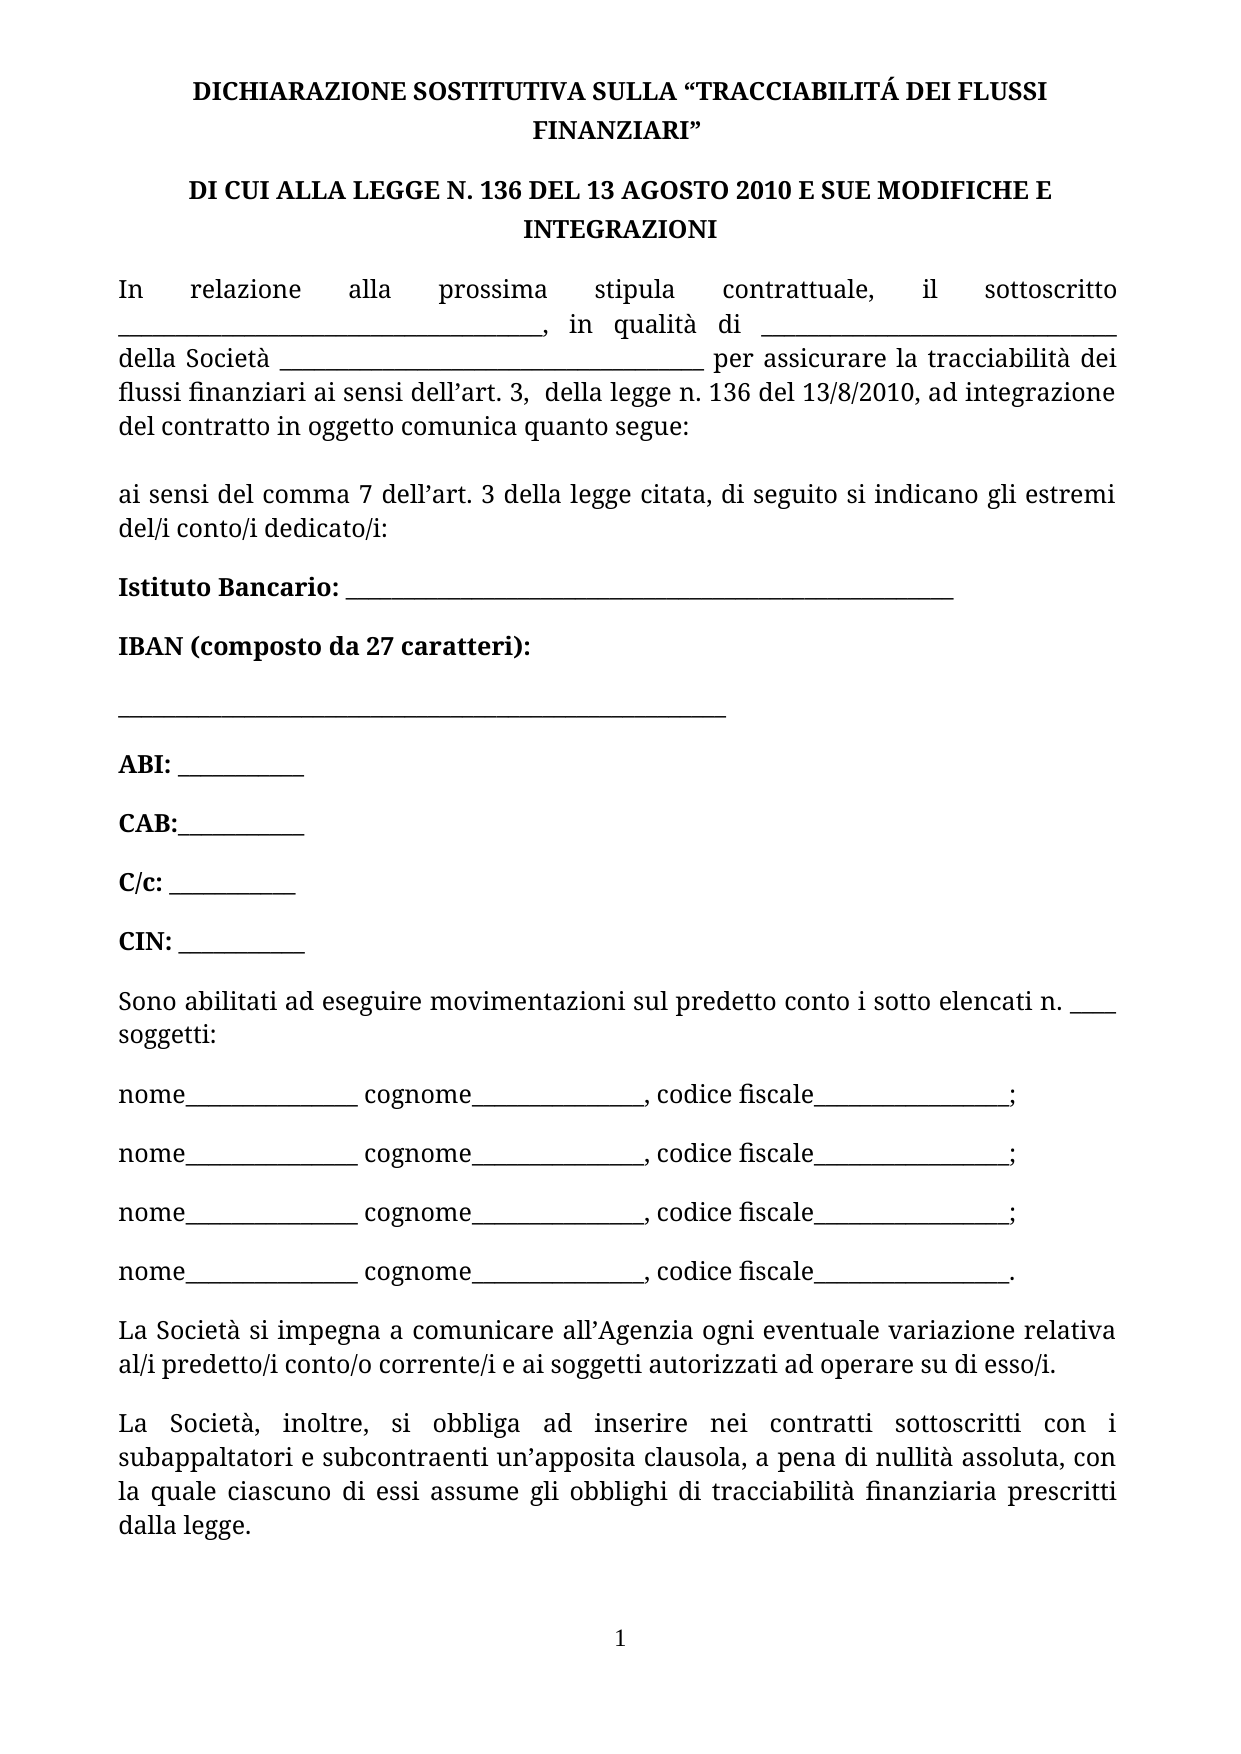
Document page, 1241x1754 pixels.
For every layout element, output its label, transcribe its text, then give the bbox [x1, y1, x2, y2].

text La Società, inoltre, si obbliga ad inserire nei contratti sottoscritti con i subappaltatori e subcontraenti un’apposita clausola, a pena di nullità assoluta, con la quale ciascuno di essi assume gli obblighi di tracciabilità finanziaria prescritti dalla legge. [118, 1406, 1117, 1542]
text nome_______________ cognome_______________, codice fiscale_________________; [118, 1194, 1122, 1228]
text nome_______________ cognome_______________, codice fiscale_________________. [118, 1253, 1117, 1287]
text nome_______________ cognome_______________, codice fiscale_________________; [118, 1135, 1117, 1169]
text CIN: ___________ [118, 924, 1122, 958]
text IBAN (composto da 27 caratteri): [118, 629, 1122, 663]
text nome_______________ cognome_______________, codice fiscale_________________; [118, 1076, 1117, 1110]
text Sono abilitati ad eseguire movimentazioni sul predetto conto i sotto elencati n. ____ soggetti: [118, 983, 1117, 1051]
text In relazione alla prossima stipula contrattuale, il sottoscritto _____________________________________, in qualità di _______________________________ della Società _____________________________________ per assicurare la tracciabilità dei flussi finanziari ai sensi dell’art. 3, della legge n. 136 del 13/8/2010, ad integrazione del contratto in oggetto comunica quanto segue: [118, 272, 1117, 442]
text ABI: ___________ [118, 747, 1122, 781]
text DI CUI ALLA LEGGE N. 136 DEL 13 AGOSTO 2010 E SUE MODIFICHE E INTEGRAZIONI [118, 173, 1122, 246]
text C/c: ___________ [118, 865, 1122, 899]
text La Società si impegna a comunicare all’Agenzia ogni eventuale variazione relativa al/i predetto/i conto/o corrente/i e ai soggetti autorizzati ad operare su di esso/i. [118, 1312, 1117, 1381]
text DICHIARAZIONE SOSTITUTIVA SULLA “TRACCIABILITÁ DEI FLUSSI FINANZIARI” [118, 74, 1122, 147]
text _____________________________________________________ [118, 688, 1122, 722]
text Istituto Bancario: _____________________________________________________ [118, 570, 1122, 604]
text ai sensi del comma 7 dell’art. 3 della legge citata, di seguito si indicano gli estremi del/i conto/i dedicato/i: [118, 477, 1117, 545]
text CAB:___________ [118, 806, 1122, 840]
